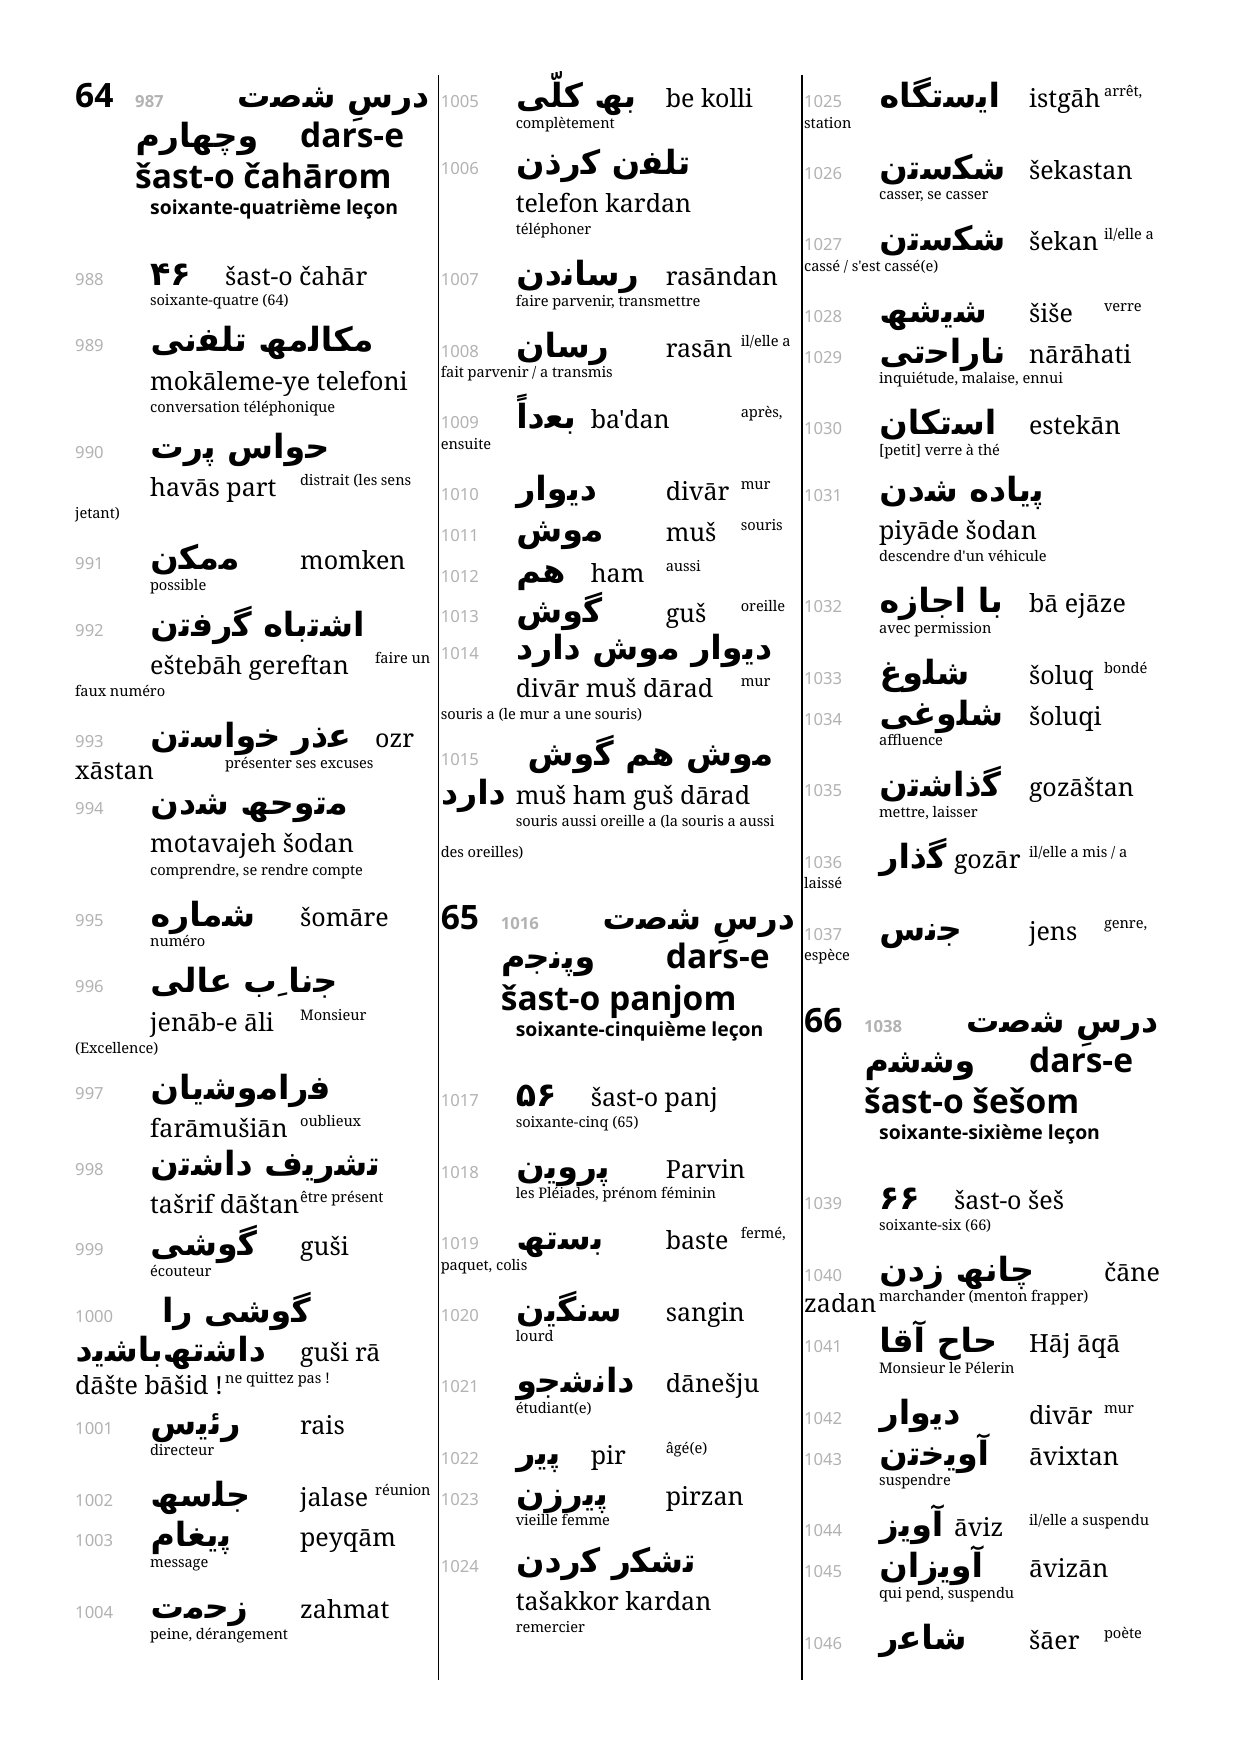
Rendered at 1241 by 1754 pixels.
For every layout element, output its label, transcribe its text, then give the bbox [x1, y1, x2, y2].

text 1027 ﺷﮑﺳﺗن šekan il/elle a cassé / s'est cassé(e) [804, 218, 1165, 290]
text 1020 ﺳﻧﮕﯾن sangin lourd [441, 1288, 799, 1360]
text 1005 ﺑﮫ ﮐﻠّﯽ be kolli complètement [441, 75, 799, 147]
text 1019 ﺑﺳﺗﮫ baste fermé, paquet, colis [441, 1217, 799, 1288]
text 1045 آوﯾزان āvizān qui pend, suspendu [804, 1545, 1165, 1617]
text 1041 ﺣﺎح آﻗﺎ Hāj āqā Monsieur le Pélerin [804, 1320, 1165, 1392]
text 1012 ھم ham aussi [441, 549, 799, 590]
text 1007 رﺳﺎﻧدن rasāndan faire parvenir, transmettre [441, 253, 799, 325]
text 1039 ۶۶ šast-o šeš soixante-six (66) [804, 1177, 1165, 1249]
text 1006 ﺗﻠﻔن ﮐرذن telefon kardan téléphoner [441, 147, 799, 253]
text 1010 دﯾوار divār mur [441, 468, 799, 509]
text 1044 آوﯾز āviz il/elle a suspendu [804, 1504, 1165, 1545]
text 1018 ﭘروﯾن Parvin les Pléiades, prénom féminin [441, 1145, 799, 1217]
text 1003 ﭘﯾﻐﺎم peyqām message [75, 1514, 436, 1586]
text 1017 ۵۶ šast-o panj soixante-cinq (65) [441, 1074, 799, 1145]
text 1033 ﺷﻠوغ šoluq bondé [804, 652, 1165, 693]
text 996 ﺟﻧﺎ ِب ﻋﺎﻟﯽ jenāb-e āli Monsieur (Excellence) [75, 965, 436, 1071]
subtitle 65 1016 درسِ ﺷﺻت وﭘﻧﺟم dars-e šast-o panjom soixante-cinquième leçon [441, 896, 799, 1061]
text 1032 ﺑﺎ اﺟﺎزه bā ejāze avec permission [804, 580, 1165, 652]
text 1021 داﻧﺷﺟو dānešju étudiant(e) [441, 1360, 799, 1432]
text 1002 ﺟﻠﺳﮫ jalase réunion [75, 1473, 436, 1514]
text 997 ﻓراﻣوﺷﯾﺎن farāmušiān oublieux [75, 1071, 436, 1147]
text 1023 ﭘﯾرزن pirzan vieille femme [441, 1472, 799, 1544]
text 1037 ﺟﻧس jens genre, espèce [804, 907, 1165, 979]
text 988 ۴۶ šast-o čahār soixante-quatre (64) [75, 252, 436, 324]
text 1031 ﭘﯾﺎده ﺷدن piyāde šodan descendre d'un véhicule [804, 474, 1165, 580]
subtitle 66 1038 درسِ ﺷﺻت وﺷﺷم dars-e šast-o šešom soixante-sixième leçon [804, 1000, 1165, 1164]
text 1001 رﺋﯾس rais directeur [75, 1402, 436, 1473]
text 1000 ﮔوﺷﯽ را داﺷﺗﮫﺑﺎﺷﯾد guši rā dāšte bāšid ! ne quittez pas ! [75, 1295, 436, 1402]
text 998 ﺗﺷرﯾف داﺷﺗن tašrif dāštan être présent [75, 1147, 436, 1223]
text 1025 اﯾﺳﺗﮕﺎه istgāh arrêt, station [804, 75, 1165, 147]
text 1028 ﺷﯾﺷﮫ šiše verre [804, 290, 1165, 331]
text 1026 ﺷﮑﺳﺗن šekastan casser, se casser [804, 147, 1165, 218]
text 994 ﻣﺗوﺣﮫ ﺷدن motavajeh šodan comprendre, se rendre compte [75, 787, 436, 893]
text 1040 ﭼﺎﻧﮫ زدن čāne zadan marchander (menton frapper) [804, 1249, 1165, 1320]
text 1035 ﮔذاﺷﺗن gozāštan mettre, laisser [804, 764, 1165, 836]
text 993 ﻋذر ﺧواﺳﺗن ozr xāstan présenter ses excuses [75, 715, 436, 787]
text 991 ﻣﻣﮑن momken possible [75, 537, 436, 609]
text 999 ﮔوﺷﯽ guši écouteur [75, 1223, 436, 1295]
text 995 ﺷﻣﺎره šomāre numéro [75, 893, 436, 965]
text 1011 ﻣوش muš souris [441, 509, 799, 549]
text 1013 ﮔوش guš oreille [441, 590, 799, 631]
text 1014 دﯾوار ﻣوش دارد divār muš dārad mur souris a (le mur a une souris) [441, 631, 799, 738]
text 989 ﻣﮑﺎﻟﻣﮫ ﺗﻠﻔﻧﯽ mokāleme-ye telefoni conversation téléphonique [75, 324, 436, 431]
text 990 ﺣواس ﭘرت havās part distrait (les sens jetant) [75, 431, 436, 537]
text 1004 زﺣﻣت zahmat peine, dérangement [75, 1586, 436, 1657]
text 992 اﺷﺗﺑﺎه ﮔرﻓﺗن eštebāh gereftan faire un faux numéro [75, 609, 436, 715]
text 1043 آوﯾﺧﺗن āvixtan suspendre [804, 1433, 1165, 1504]
text 1034 ﺷﻠوﻏﯽ šoluqi affluence [804, 693, 1165, 764]
text 1024 ﺗﺷﮑر ﮐردن tašakkor kardan remercier [441, 1544, 799, 1651]
text 1008 رﺳﺎن rasān il/elle a fait parvenir / a transmis [441, 325, 799, 396]
text 1009 ﺑﻌداً ba'dan après, ensuite [441, 396, 799, 468]
text 1030 اﺳﺗﮑﺎن estekān [petit] verre à thé [804, 402, 1165, 474]
subtitle 64 987 درسِ ﺷﺻت وﭼﮭﺎرم dars-e šast-o čahārom soixante-quatrième leçon [75, 75, 436, 240]
text 1042 دﯾوار divār mur [804, 1392, 1165, 1433]
text 1015 ﻣوش ھم ﮔوش دارد muš ham guš dārad souris aussi oreille a (la souris a aussi des oreilles) [441, 738, 799, 876]
text 1036 ﮔذار gozār il/elle a mis / a laissé [804, 836, 1165, 907]
text 1046 ﺷﺎﻋر šāer poète [804, 1617, 1165, 1657]
text 1022 ﭘﯾر pir âgé(e) [441, 1432, 799, 1472]
text 1029 ﻧﺎراﺣﺗﯽ nārāhati inquiétude, malaise, ennui [804, 331, 1165, 402]
